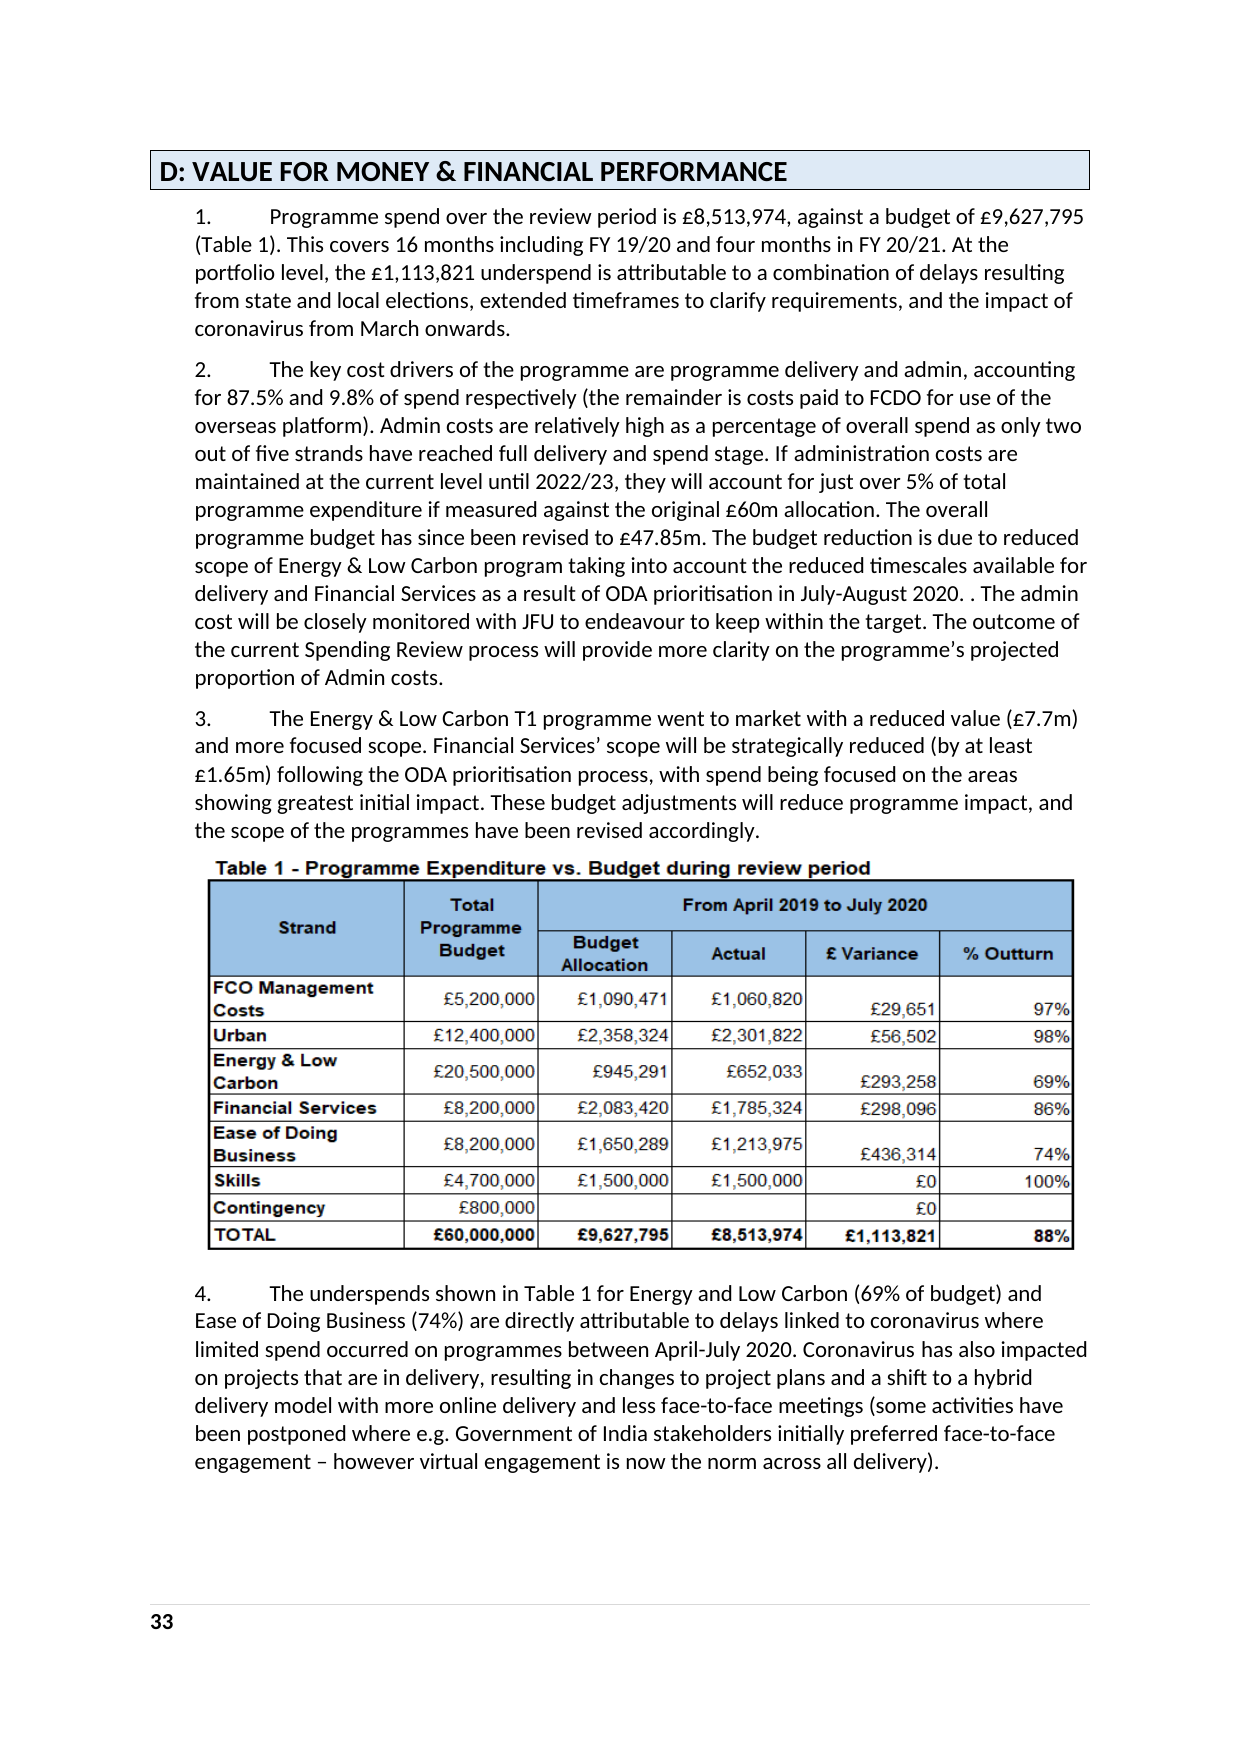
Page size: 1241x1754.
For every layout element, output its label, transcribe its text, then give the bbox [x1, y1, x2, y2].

list The underspends shown in Table 1 for Energy and Low Carbon (69% of budget) and Ease of Doing Business (74%) are directly attributable to delays linked to coronavirus where limited spend occurred on programmes between April-July 2020. Coronavirus has also impacted on projects that are in delivery, resulting in changes to project plans and a shift to a hybrid delivery model with more online delivery and less face-to-face meetings (some activities have been postponed where e.g. Government of India stakeholders initially preferred face-to-face engagement – however virtual engagement is now the norm across all delivery). [194, 1279, 1090, 1475]
list Programme spend over the review period is £8,513,974, against a budget of £9,627,795 (Table 1). This covers 16 months including FY 19/20 and four months in FY 20/21. At the portfolio level, the £1,113,821 underspend is attributable to a combination of delays resulting from state and local elections, extended timeframes to clarify requirements, and the impact of coronavirus from March onwards. [194, 202, 1090, 342]
subtitle D: VALUE FOR MONEY & FINANCIAL PERFORMANCE [151, 151, 1089, 189]
list The key cost drivers of the programme are programme delivery and admin, accounting for 87.5% and 9.8% of spend respectively (the remainder is costs paid to FCDO for use of the overseas platform). Admin costs are relatively high as a percentage of overall spend as only two out of five strands have reached full delivery and spend stage. If administration costs are maintained at the current level until 2022/23, they will account for just over 5% of total programme expenditure if measured against the original £60m allocation. The overall programme budget has since been revised to £47.85m. The budget reduction is due to reduced scope of Energy & Low Carbon program taking into account the reduced timescales available for delivery and Financial Services as a result of ODA prioritisation in July-August 2020. . The admin cost will be closely monitored with JFU to endeavour to keep within the target. The outcome of the current Spending Review process will provide more clarity on the programme’s projected proportion of Admin costs. [194, 355, 1090, 691]
list The Energy & Low Carbon T1 programme went to market with a reduced value (£7.7m) and more focused scope. Financial Services’ scope will be strategically reduced (by at least £1.65m) following the ODA prioritisation process, with spend being focused on the areas showing greatest initial impact. These budget adjustments will reduce programme impact, and the scope of the programmes have been revised accordingly. [194, 704, 1090, 843]
